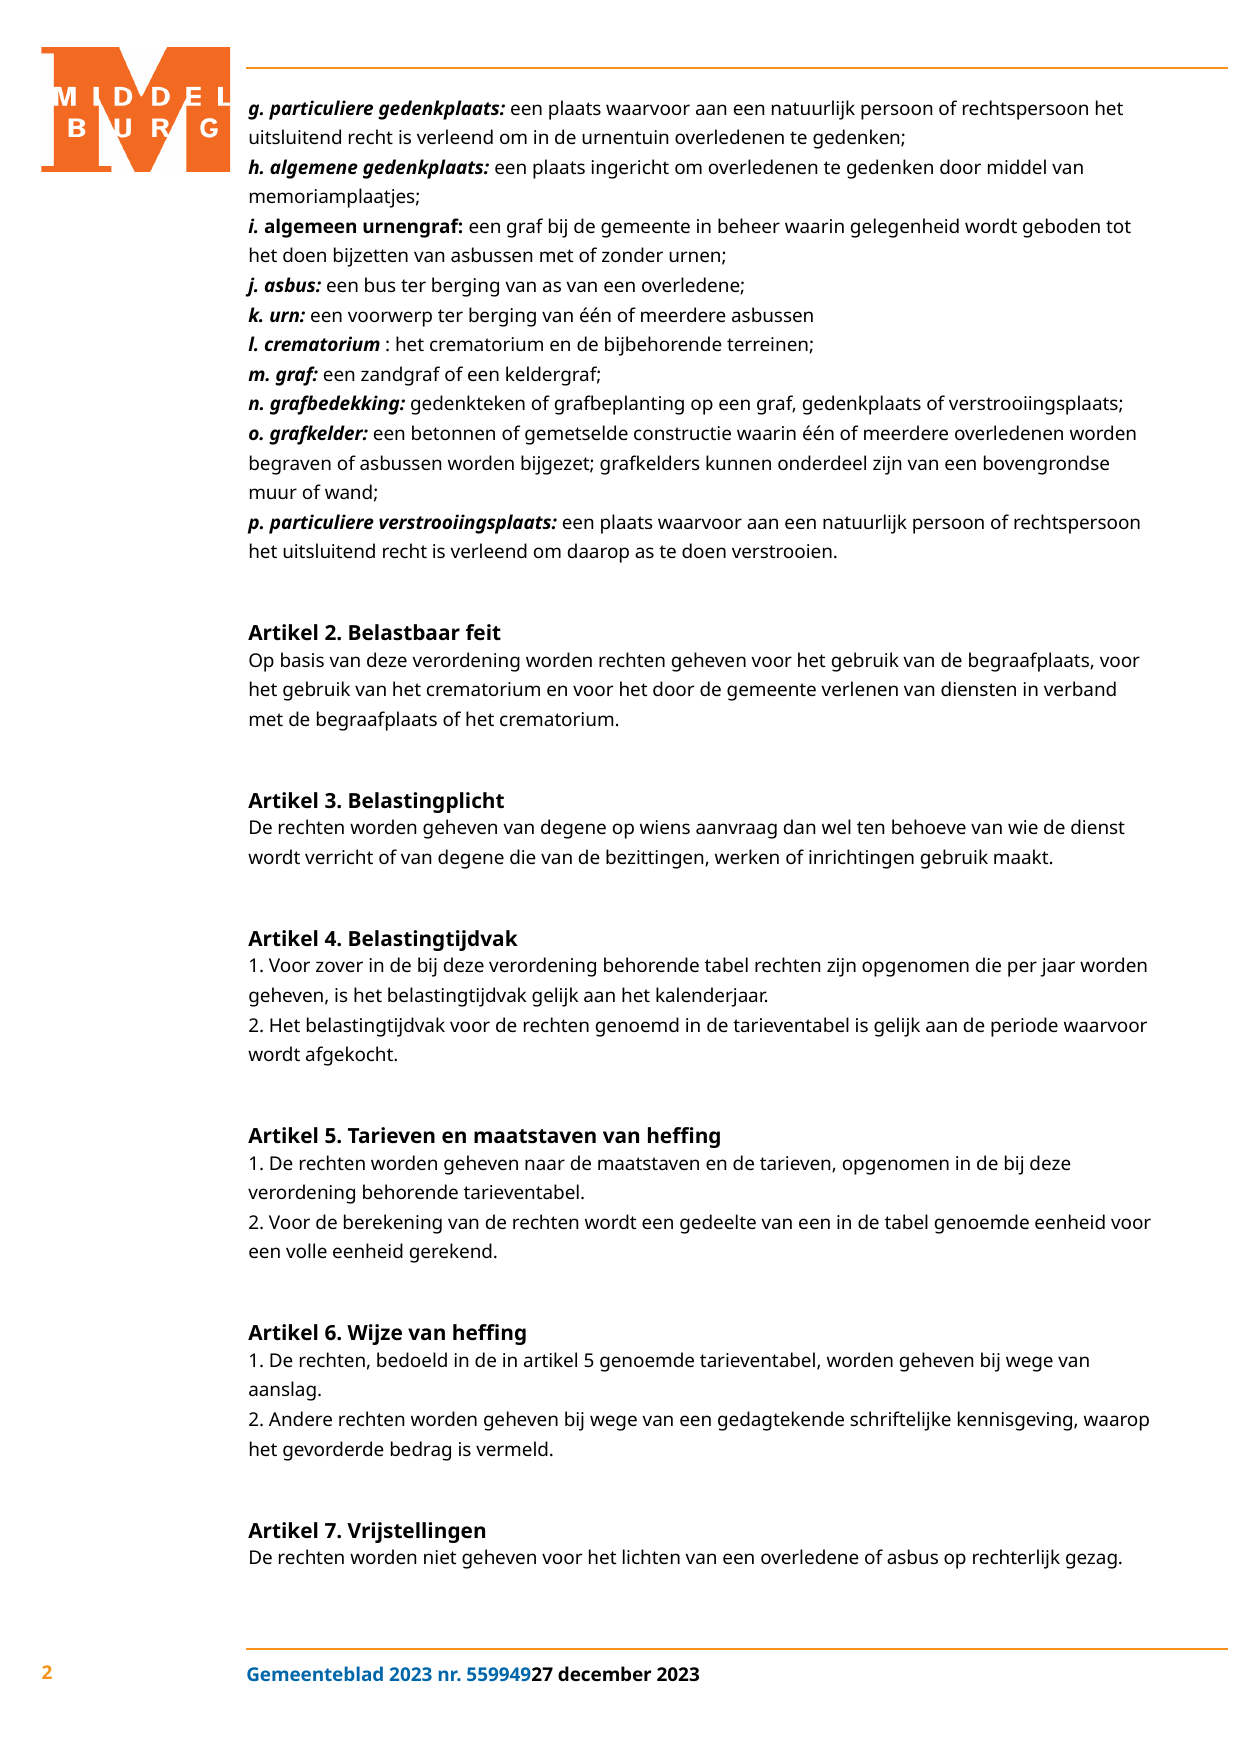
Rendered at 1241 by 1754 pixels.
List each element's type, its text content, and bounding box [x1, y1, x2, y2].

text h. algemene gedenkplaats: een plaats ingericht om overledenen te gedenken door middel van memoriamplaatjes; [248, 154, 1152, 209]
text De rechten worden niet geheven voor het lichten van een overledene of asbus op rechterlijk gezag. [248, 1544, 1152, 1570]
text Op basis van deze verordening worden rechten geheven voor het gebruik van de begraafplaats, voor het gebruik van het crematorium en voor het door de gemeente verlenen van diensten in verband met de begraafplaats of het crematorium. [248, 647, 1152, 732]
text l. crematorium : het crematorium en de bijbehorende terreinen; [248, 331, 1152, 357]
text Artikel 7. Vrijstellingen [248, 1516, 1152, 1544]
text j. asbus: een bus ter berging van as van een overledene; [248, 272, 1152, 298]
text 1. De rechten, bedoeld in de in artikel 5 genoemde tarieventabel, worden geheven bij wege van aanslag. [248, 1347, 1152, 1402]
text 1. De rechten worden geheven naar de maatstaven en de tarieven, opgenomen in de bij deze verordening behorende tarieventabel. [248, 1150, 1152, 1205]
text p. particuliere verstrooiingsplaats: een plaats waarvoor aan een natuurlijk persoon of rechtspersoon het uitsluitend recht is verleend om daarop as te doen verstrooien. [248, 509, 1152, 564]
text m. graf: een zandgraf of een keldergraf; [248, 361, 1152, 387]
text g. particuliere gedenkplaats: een plaats waarvoor aan een natuurlijk persoon of rechtspersoon het uitsluitend recht is verleend om in de urnentuin overledenen te gedenken; [248, 95, 1152, 150]
text 2. Het belastingtijdvak voor de rechten genoemd in de tarieventabel is gelijk aan de periode waarvoor wordt afgekocht. [248, 1012, 1152, 1067]
text 2. Andere rechten worden geheven bij wege van een gedagtekende schriftelijke kennisgeving, waarop het gevorderde bedrag is vermeld. [248, 1406, 1152, 1461]
picture [41, 47, 231, 172]
text n. grafbedekking: gedenkteken of grafbeplanting op een graf, gedenkplaats of verstrooiingsplaats; [248, 391, 1152, 416]
text Artikel 5. Tarieven en maatstaven van heffing [248, 1121, 1152, 1150]
text 1. Voor zover in de bij deze verordening behorende tabel rechten zijn opgenomen die per jaar worden geheven, is het belastingtijdvak gelijk aan het kalenderjaar. [248, 953, 1152, 1008]
text o. grafkelder: een betonnen of gemetselde constructie waarin één of meerdere overledenen worden begraven of asbussen worden bijgezet; grafkelders kunnen onderdeel zijn van een bovengrondse muur of wand; [248, 420, 1152, 505]
text k. urn: een voorwerp ter berging van één of meerdere asbussen [248, 302, 1152, 328]
text Artikel 6. Wijze van heffing [248, 1318, 1152, 1347]
text De rechten worden geheven van degene op wiens aanvraag dan wel ten behoeve van wie de dienst wordt verricht of van degene die van de bezittingen, werken of inrichtingen gebruik maakt. [248, 814, 1152, 870]
text 2. Voor de berekening van de rechten wordt een gedeelte van een in de tabel genoemde eenheid voor een volle eenheid gerekend. [248, 1209, 1152, 1264]
text Artikel 3. Belastingplicht [248, 786, 1152, 814]
text i. algemeen urnengraf: een graf bij de gemeente in beheer waarin gelegenheid wordt geboden tot het doen bijzetten van asbussen met of zonder urnen; [248, 213, 1152, 268]
text Artikel 4. Belastingtijdvak [248, 924, 1152, 953]
text Artikel 2. Belastbaar feit [248, 618, 1152, 647]
